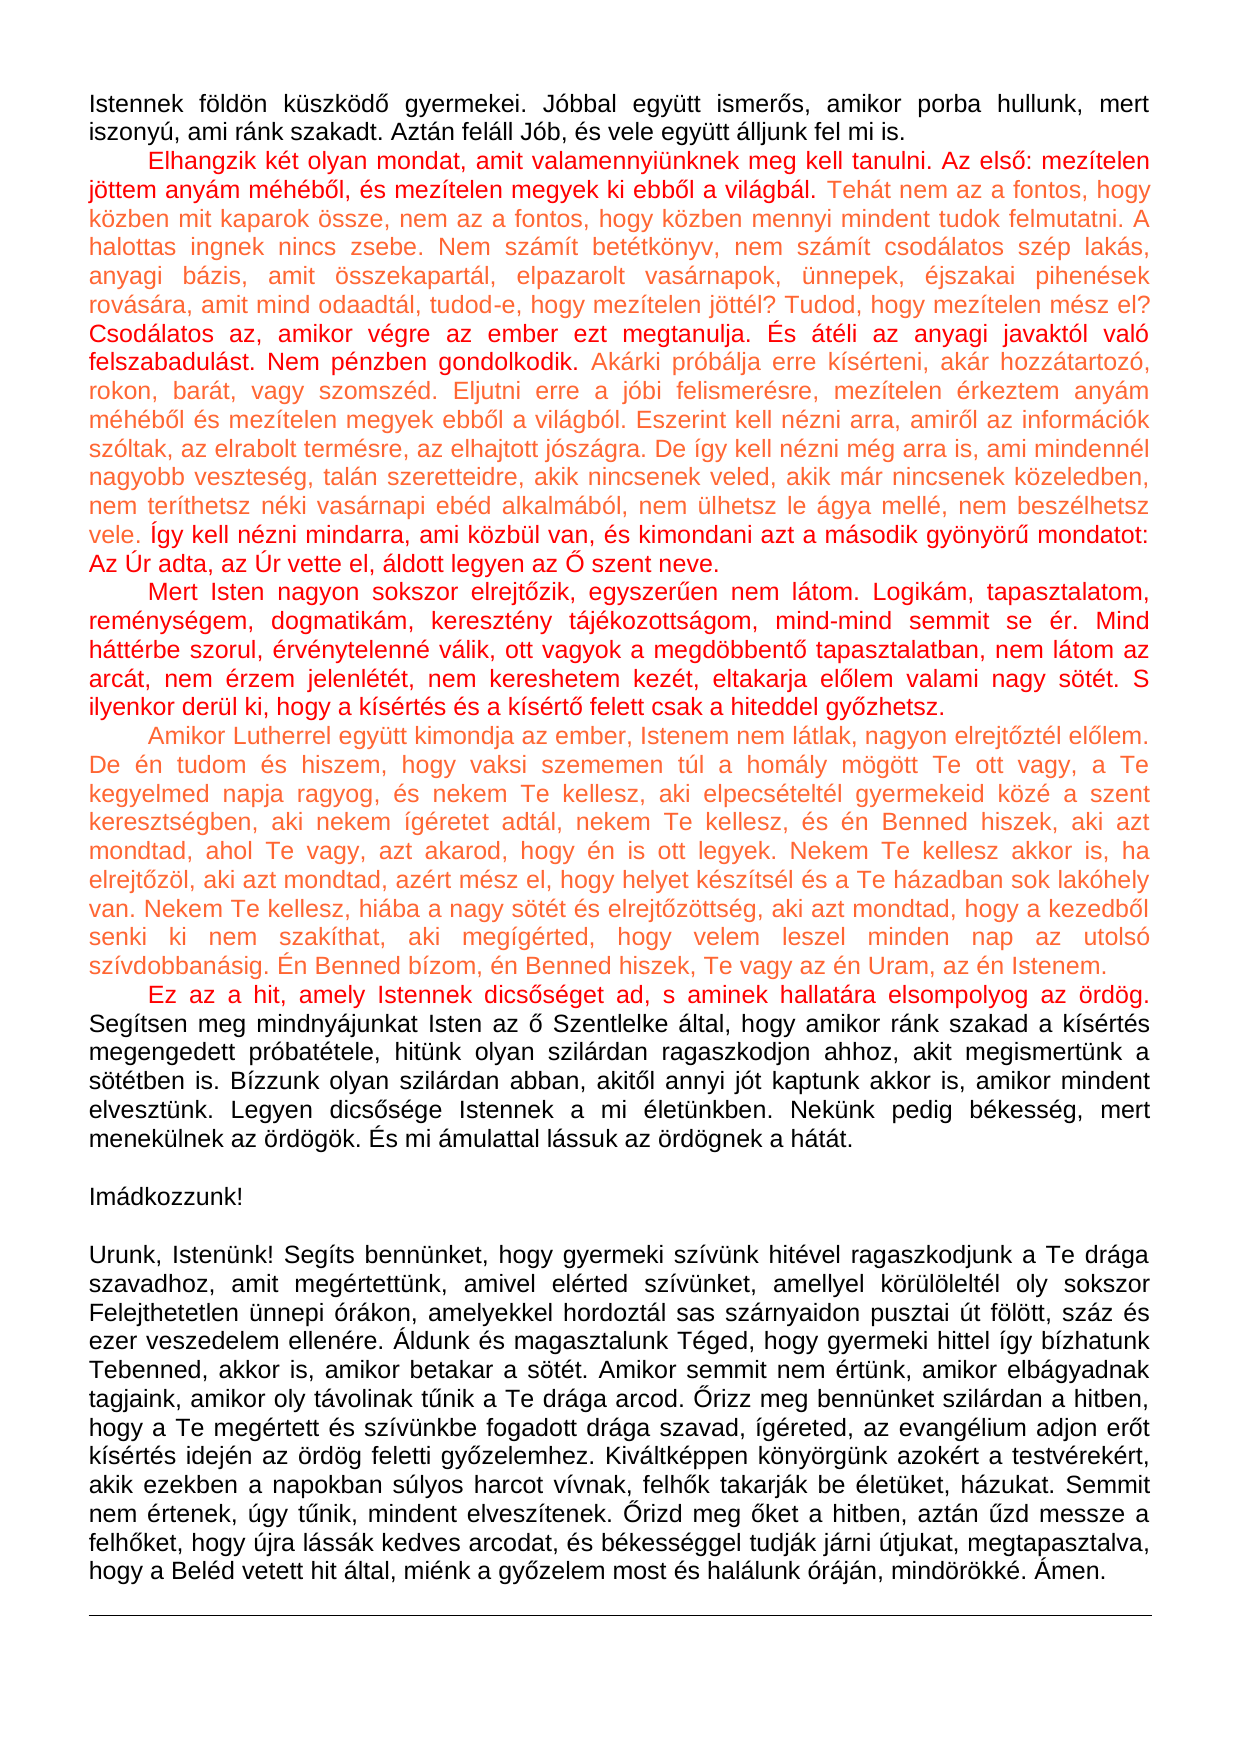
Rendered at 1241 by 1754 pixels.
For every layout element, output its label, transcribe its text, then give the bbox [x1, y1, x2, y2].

text Amikor Lutherrel együtt kimondja az ember, Istenem nem látlak, nagyon elrejtőztél előlem. De én tudom és hiszem, hogy vaksi szememen túl a homály mögött Te ott vagy, a Te kegyelmed napja ragyog, és nekem Te kellesz, aki elpecsételtél gyermekeid közé a szent keresztségben, aki nekem ígéretet adtál, nekem Te kellesz, és én Benned hiszek, aki azt mondtad, ahol Te vagy, azt akarod, hogy én is ott legyek. Nekem Te kellesz akkor is, ha elrejtőzöl, aki azt mondtad, azért mész el, hogy helyet készítsél és a Te házadban sok lakóhely van. Nekem Te kellesz, hiába a nagy sötét és elrejtőzöttség, aki azt mondtad, hogy a kezedből senki ki nem szakíthat, aki megígérted, hogy velem leszel minden nap az utolsó szívdobbanásig. Én Benned bízom, én Benned hiszek, Te vagy az én Uram, az én Istenem. [88, 721, 1152, 980]
text Imádkozzunk! [88, 1182, 1152, 1211]
text Elhangzik két olyan mondat, amit valamennyiünknek meg kell tanulni. Az első: mezítelen jöttem anyám méhéből, és mezítelen megyek ki ebből a világbál. Tehát nem az a fontos, hogy közben mit kaparok össze, nem az a fontos, hogy közben mennyi mindent tudok felmutatni. A halottas ingnek nincs zsebe. Nem számít betétkönyv, nem számít csodálatos szép lakás, anyagi bázis, amit összekapartál, elpazarolt vasárnapok, ünnepek, éjszakai pihenések rovására, amit mind odaadtál, tudod‑e, hogy mezítelen jöttél? Tudod, hogy mezítelen mész el? Csodálatos az, amikor végre az ember ezt megtanulja. És átéli az anyagi javaktól való felszabadulást. Nem pénzben gondolkodik. Akárki próbálja erre kísérteni, akár hozzátartozó, rokon, barát, vagy szomszéd. Eljutni erre a jóbi felismerésre, mezítelen érkeztem anyám méhéből és mezítelen megyek ebből a világból. Eszerint kell nézni arra, amiről az információk szóltak, az elrabolt termésre, az elhajtott jószágra. De így kell nézni még arra is, ami mindennél nagyobb veszteség, talán szeretteidre, akik nincsenek veled, akik már nincsenek közeledben, nem teríthetsz néki vasárnapi ebéd alkalmából, nem ülhetsz le ágya mellé, nem beszélhetsz vele. Így kell nézni mindarra, ami közbül van, és kimondani azt a második gyönyörű mondatot: Az Úr adta, az Úr vette el, áldott legyen az Ő szent neve. [88, 146, 1152, 577]
text Ez az a hit, amely Istennek dicsőséget ad, s aminek hallatára elsompolyog az ördög. Segítsen meg mindnyájunkat Isten az ő Szentlelke által, hogy amikor ránk szakad a kísértés megengedett próbatétele, hitünk olyan szilárdan ragaszkodjon ahhoz, akit megismertünk a sötétben is. Bízzunk olyan szilárdan abban, akitől annyi jót kaptunk akkor is, amikor mindent elvesztünk. Legyen dicsősége Istennek a mi életünkben. Nekünk pedig békesség, mert menekülnek az ördögök. És mi ámulattal lássuk az ördögnek a hátát. [88, 980, 1152, 1152]
text Urunk, Istenünk! Segíts bennünket, hogy gyermeki szívünk hitével ragaszkodjunk a Te drága szavadhoz, amit megértettünk, amivel elérted szívünket, amellyel körülöleltél oly sokszor Felejthetetlen ünnepi órákon, amelyekkel hordoztál sas szárnyaidon pusztai út fölött, száz és ezer veszedelem ellenére. Áldunk és magasztalunk Téged, hogy gyermeki hittel így bízhatunk Tebenned, akkor is, amikor betakar a sötét. Amikor semmit nem értünk, amikor elbágyadnak tagjaink, amikor oly távolinak tűnik a Te drága arcod. Őrizz meg bennünket szilárdan a hitben, hogy a Te megértett és szívünkbe fogadott drága szavad, ígéreted, az evangélium adjon erőt kísértés idején az ördög feletti győzelemhez. Kiváltképpen könyörgünk azokért a testvérekért, akik ezekben a napokban súlyos harcot vívnak, felhők takarják be életüket, házukat. Semmit nem értenek, úgy tűnik, mindent elveszítenek. Őrizd meg őket a hitben, aztán űzd messze a felhőket, hogy újra lássák kedves arcodat, és békességgel tudják járni útjukat, megtapasztalva, hogy a Beléd vetett hit által, miénk a győzelem most és halálunk óráján, mindörökké. Ámen. [88, 1240, 1152, 1585]
text Istennek földön küszködő gyermekei. Jóbbal együtt ismerős, amikor porba hullunk, mert iszonyú, ami ránk szakadt. Aztán feláll Jób, és vele együtt álljunk fel mi is. [88, 88, 1152, 146]
text Mert Isten nagyon sokszor elrejtőzik, egyszerűen nem látom. Logikám, tapasztalatom, reménységem, dogmatikám, keresztény tájékozottságom, mind-mind semmit se ér. Mind háttérbe szorul, érvénytelenné válik, ott vagyok a megdöbbentő tapasztalatban, nem látom az arcát, nem érzem jelenlétét, nem kereshetem kezét, eltakarja előlem valami nagy sötét. S ilyenkor derül ki, hogy a kísértés és a kísértő felett csak a hiteddel győzhetsz. [88, 577, 1152, 721]
